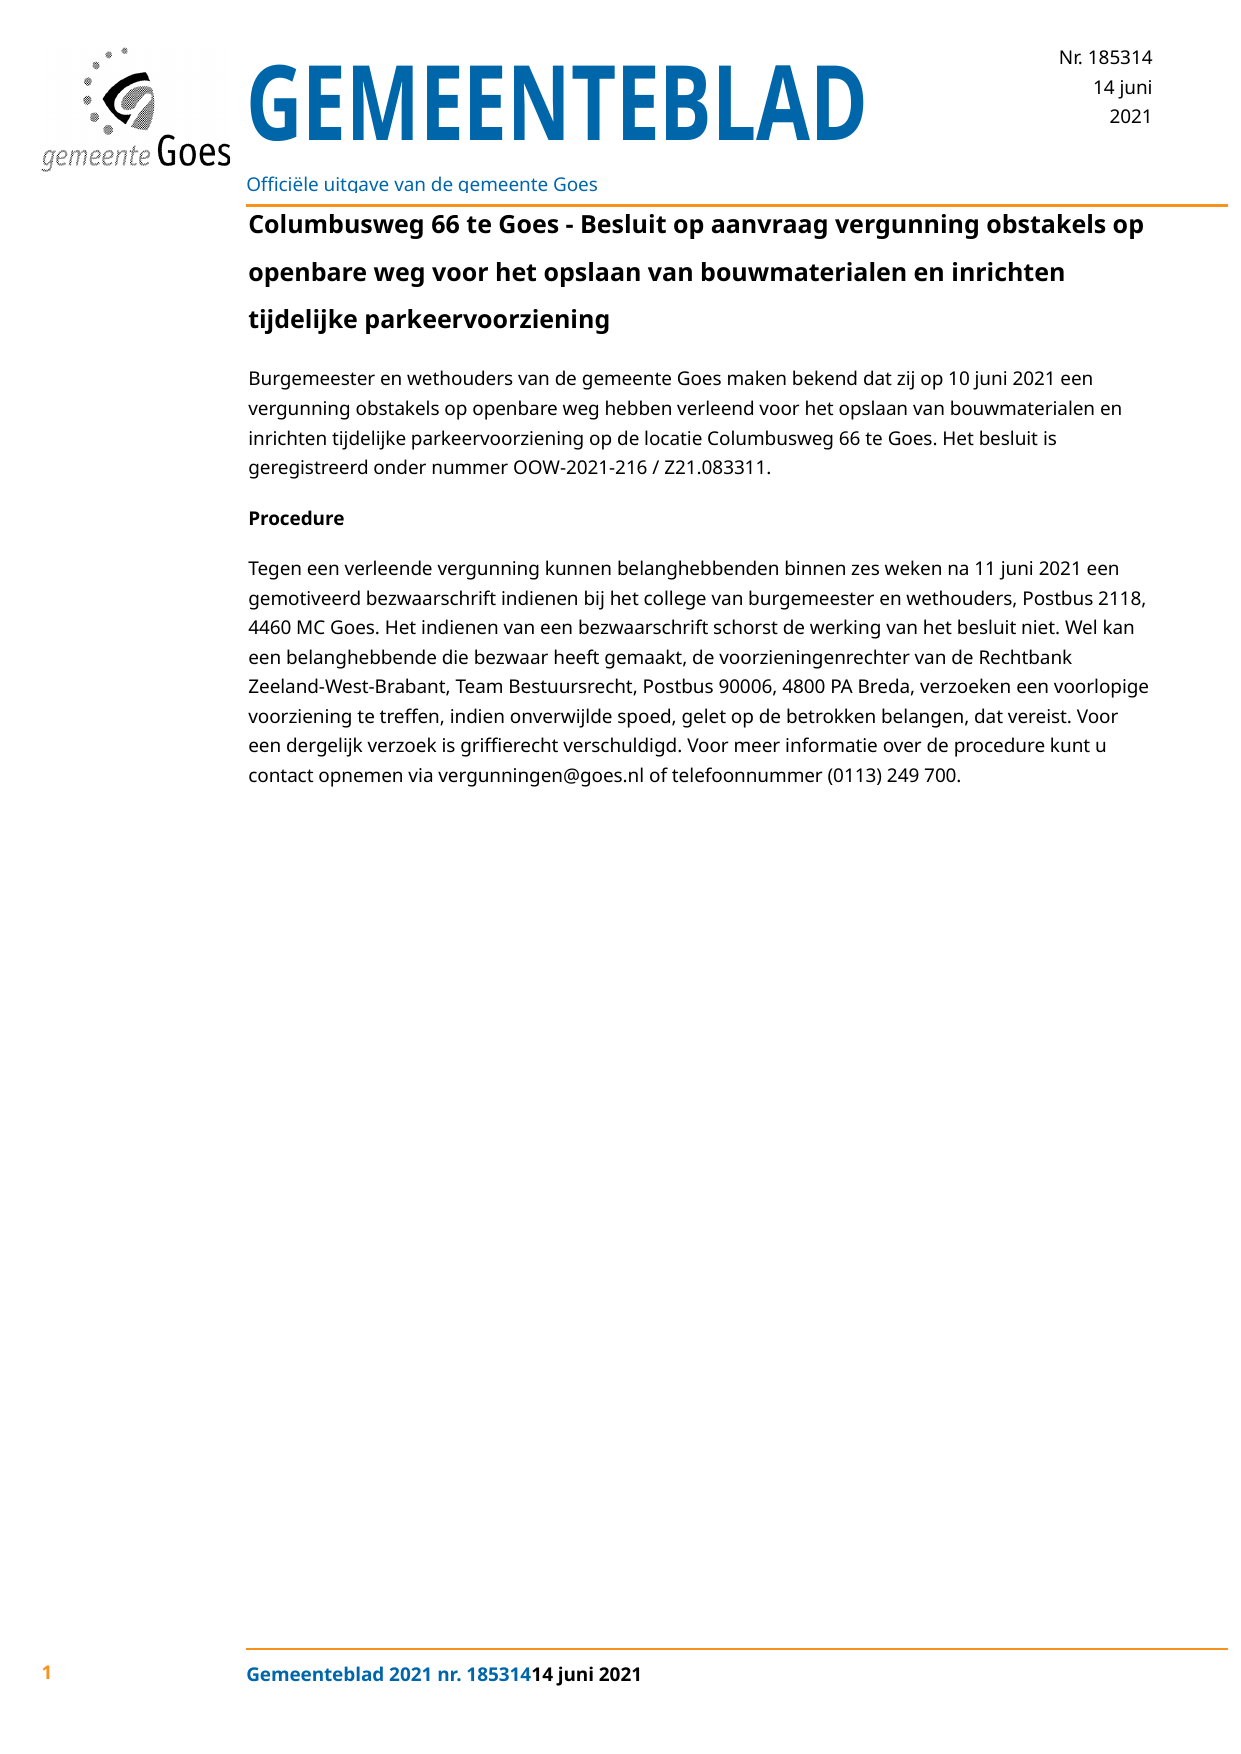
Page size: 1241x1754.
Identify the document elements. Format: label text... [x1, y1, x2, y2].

text Burgemeester en wethouders van de gemeente Goes maken bekend dat zij op 10 juni 2021 een vergunning obstakels op openbare weg hebben verleend voor het opslaan van bouwmaterialen en inrichten tijdelijke parkeervoorziening op de locatie Columbusweg 66 te Goes. Het besluit is geregistreerd onder nummer OOW-2021-216 / Z21.083311. [248, 366, 1152, 480]
text Tegen een verleende vergunning kunnen belanghebbenden binnen zes weken na 11 juni 2021 een gemotiveerd bezwaarschrift indienen bij het college van burgemeester en wethouders, Postbus 2118, 4460 MC Goes. Het indienen van een bezwaarschrift schorst de werking van het besluit niet. Wel kan een belanghebbende die bezwaar heeft gemaakt, de voorzieningenrechter van de Rechtbank Zeeland-West-Brabant, Team Bestuursrecht, Postbus 90006, 4800 PA Breda, verzoeken een voorlopige voorziening te treffen, indien onverwijlde spoed, gelet op de betrokken belangen, dat vereist. Voor een dergelijk verzoek is griffierecht verschuldigd. Voor meer informatie over de procedure kunt u contact opnemen via vergunningen@goes.nl of telefoonnummer (0113) 249 700. [248, 555, 1152, 788]
picture [41, 47, 231, 172]
text Procedure [248, 505, 1152, 530]
text Columbusweg 66 te Goes - Besluit op aanvraag vergunning obstakels op openbare weg voor het opslaan van bouwmaterialen en inrichten tijdelijke parkeervoorziening [248, 207, 1152, 336]
